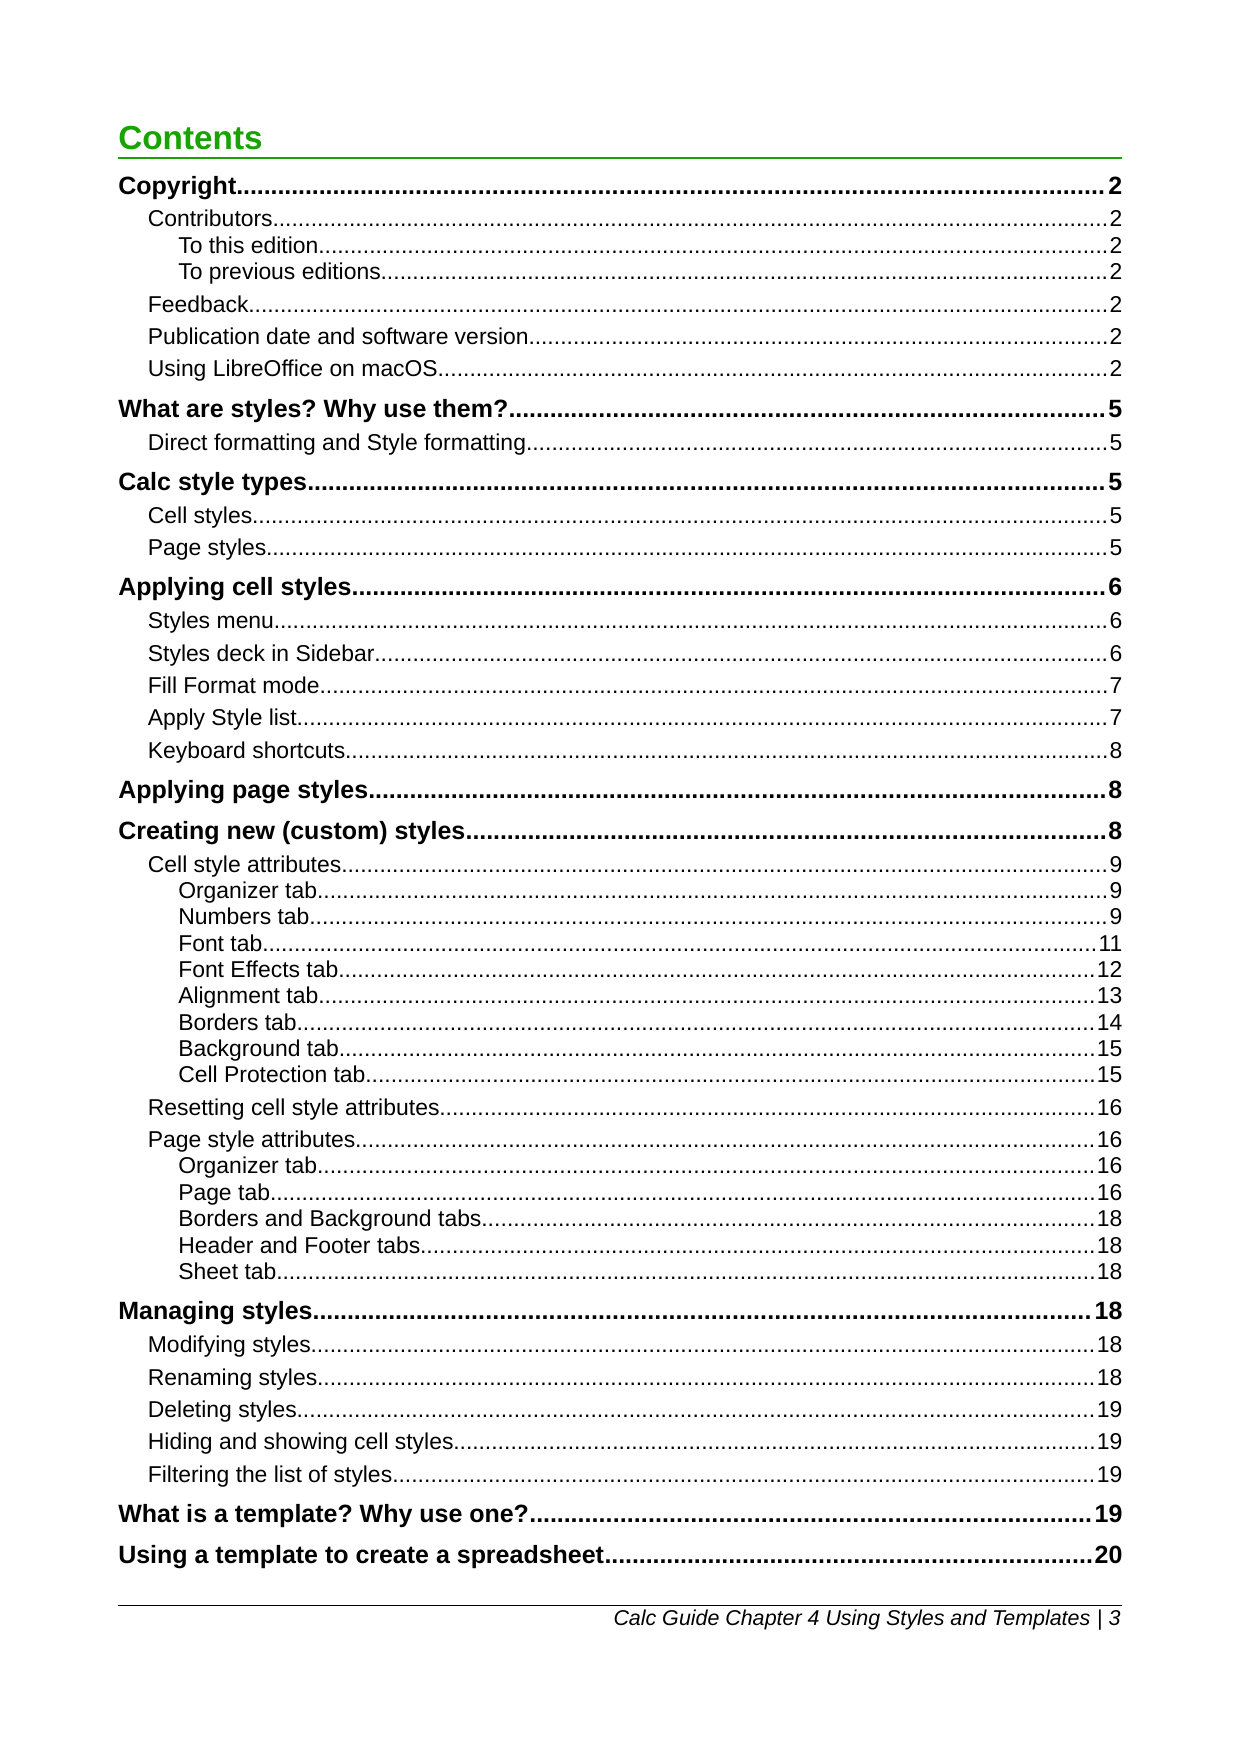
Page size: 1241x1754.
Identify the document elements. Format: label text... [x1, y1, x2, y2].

text Copyright 2 [118, 171, 1122, 199]
text Creating new (custom) styles 8 [118, 816, 1122, 844]
text Calc style types 5 [118, 467, 1122, 496]
text Contributors 2 [148, 205, 1122, 232]
text Sheet tab 18 [178, 1258, 1122, 1284]
text Using a template to create a spreadsheet 20 [118, 1540, 1122, 1568]
text Page style attributes 16 [148, 1126, 1122, 1152]
text Numbers tab 9 [178, 903, 1122, 929]
text Header and Footer tabs 18 [178, 1232, 1122, 1258]
text Cell styles 5 [148, 502, 1122, 528]
text Fill Format mode 7 [148, 672, 1122, 698]
text Filtering the list of styles 19 [148, 1461, 1122, 1487]
text What are styles? Why use them? 5 [118, 394, 1122, 422]
text Font tab 11 [178, 929, 1122, 956]
text Page tab 16 [178, 1179, 1122, 1205]
text Alignment tab 13 [178, 982, 1122, 1009]
text Hiding and showing cell styles 19 [148, 1428, 1122, 1454]
text Direct formatting and Style formatting 5 [148, 428, 1122, 455]
text Modifying styles 18 [148, 1331, 1122, 1357]
text Resetting cell style attributes 16 [148, 1094, 1122, 1120]
text Cell style attributes 9 [148, 851, 1122, 877]
text Renaming styles 18 [148, 1363, 1122, 1390]
text Feedback 2 [148, 291, 1122, 317]
text Managing styles 18 [118, 1296, 1122, 1325]
text Using LibreOffice on macOS 2 [148, 355, 1122, 382]
text Organizer tab 9 [178, 877, 1122, 903]
text Cell Protection tab 15 [178, 1061, 1122, 1088]
subtitle Contents [118, 118, 1122, 157]
text Styles menu 6 [148, 607, 1122, 633]
text Borders tab 14 [178, 1009, 1122, 1035]
text Font Effects tab 12 [178, 956, 1122, 982]
text Publication date and software version 2 [148, 323, 1122, 349]
text Styles deck in Sidebar 6 [148, 639, 1122, 666]
text Page styles 5 [148, 534, 1122, 560]
text To previous editions 2 [178, 258, 1122, 284]
text Borders and Background tabs 18 [178, 1205, 1122, 1232]
text Keyboard shortcuts 8 [148, 737, 1122, 763]
text Applying page styles 8 [118, 775, 1122, 804]
text Applying cell styles 6 [118, 572, 1122, 601]
text Organizer tab 16 [178, 1152, 1122, 1179]
text Background tab 15 [178, 1035, 1122, 1061]
text What is a template? Why use one? 19 [118, 1499, 1122, 1528]
text Deleting styles 19 [148, 1396, 1122, 1422]
text To this edition 2 [178, 232, 1122, 258]
text Apply Style list 7 [148, 704, 1122, 731]
